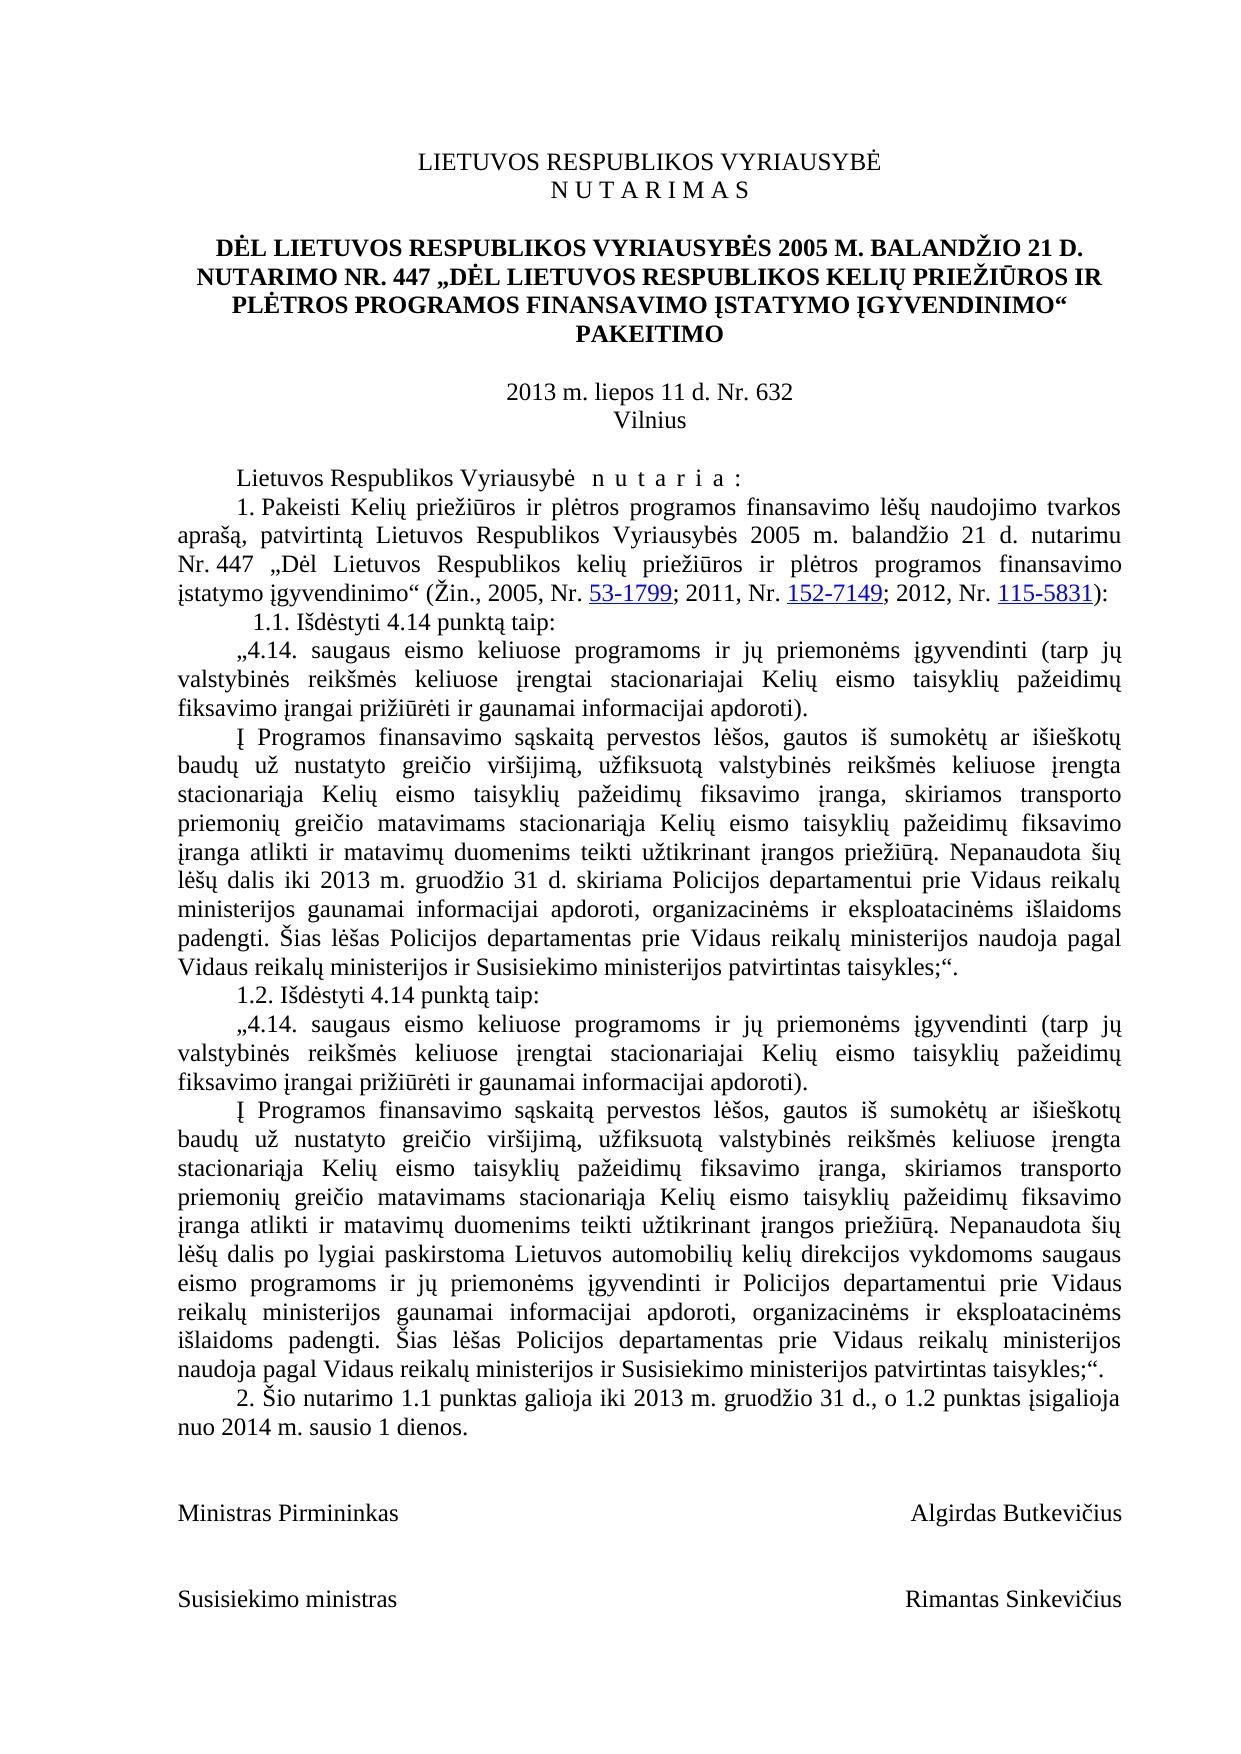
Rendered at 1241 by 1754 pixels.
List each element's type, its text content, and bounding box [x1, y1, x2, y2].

text 2. Šio nutarimo 1.1 punktas galioja iki 2013 m. gruodžio 31 d., o 1.2 punktas įsigalioja nuo 2014 m. sausio 1 dienos. [177, 1383, 1122, 1441]
text 2013 m. liepos 11 d. Nr. 632 [177, 377, 1122, 406]
text „4.14. saugaus eismo keliuose programoms ir jų priemonėms įgyvendinti (tarp jų valstybinės reikšmės keliuose įrengtai stacionariajai Kelių eismo taisyklių pažeidimų fiksavimo įrangai prižiūrėti ir gaunamai informacijai apdoroti). [177, 1009, 1122, 1096]
text Į Programos finansavimo sąskaitą pervestos lėšos, gautos iš sumokėtų ar išieškotų baudų už nustatyto greičio viršijimą, užfiksuotą valstybinės reikšmės keliuose įrengta stacionariąja Kelių eismo taisyklių pažeidimų fiksavimo įranga, skiriamos transporto priemonių greičio matavimams stacionariąja Kelių eismo taisyklių pažeidimų fiksavimo įranga atlikti ir matavimų duomenims teikti užtikrinant įrangos priežiūrą. Nepanaudota šių lėšų dalis iki 2013 m. gruodžio 31 d. skiriama Policijos departamentui prie Vidaus reikalų ministerijos gaunamai informacijai apdoroti, organizacinėms ir eksploatacinėms išlaidoms padengti. Šias lėšas Policijos departamentas prie Vidaus reikalų ministerijos naudoja pagal Vidaus reikalų ministerijos ir Susisiekimo ministerijos patvirtintas taisykles;“. [177, 722, 1122, 981]
text 1.1. Išdėstyti 4.14 punktą taip: [252, 607, 1122, 636]
text Ministras Pirmininkas Algirdas Butkevičius [177, 1498, 1122, 1527]
text Dėl LIETUVOS RESPUBLIKOS VYRIAUSYBĖS 2005 M. BALANDŽIO 21 D. NUTARIMO NR. 447 „DĖL LIETUVOS RESPUBLIKOS KELIŲ PRIEŽIŪROS IR PLĖTROS PROGRAMOS FINANSAVIMO ĮSTATYMO ĮGYVENDINIMO“ PAKEITIMO [177, 233, 1122, 348]
text NUTARIMAS [177, 176, 1122, 204]
text 1. Pakeisti Kelių priežiūros ir plėtros programos finansavimo lėšų naudojimo tvarkos aprašą, patvirtintą Lietuvos Respublikos Vyriausybės 2005 m. balandžio 21 d. nutarimu Nr. 447 „Dėl Lietuvos Respublikos kelių priežiūros ir plėtros programos finansavimo įstatymo įgyvendinimo“ (Žin., 2005, Nr. 53-1799; 2011, Nr. 152-7149; 2012, Nr. 115-5831): [177, 492, 1122, 607]
text 1.2. Išdėstyti 4.14 punktą taip: [177, 981, 1122, 1009]
text Lietuvos Respublikos Vyriausybė [177, 147, 1122, 176]
text Į Programos finansavimo sąskaitą pervestos lėšos, gautos iš sumokėtų ar išieškotų baudų už nustatyto greičio viršijimą, užfiksuotą valstybinės reikšmės keliuose įrengta stacionariąja Kelių eismo taisyklių pažeidimų fiksavimo įranga, skiriamos transporto priemonių greičio matavimams stacionariąja Kelių eismo taisyklių pažeidimų fiksavimo įranga atlikti ir matavimų duomenims teikti užtikrinant įrangos priežiūrą. Nepanaudota šių lėšų dalis po lygiai paskirstoma Lietuvos automobilių kelių direkcijos vykdomoms saugaus eismo programoms ir jų priemonėms įgyvendinti ir Policijos departamentui prie Vidaus reikalų ministerijos gaunamai informacijai apdoroti, organizacinėms ir eksploatacinėms išlaidoms padengti. Šias lėšas Policijos departamentas prie Vidaus reikalų ministerijos naudoja pagal Vidaus reikalų ministerijos ir Susisiekimo ministerijos patvirtintas taisykles;“. [177, 1096, 1122, 1383]
text Vilnius [177, 406, 1122, 434]
text „4.14. saugaus eismo keliuose programoms ir jų priemonėms įgyvendinti (tarp jų valstybinės reikšmės keliuose įrengtai stacionariajai Kelių eismo taisyklių pažeidimų fiksavimo įrangai prižiūrėti ir gaunamai informacijai apdoroti). [177, 636, 1122, 722]
text Susisiekimo ministras Rimantas Sinkevičius [177, 1584, 1122, 1613]
text Lietuvos Respublikos Vyriausybė nutaria: [177, 463, 1122, 492]
